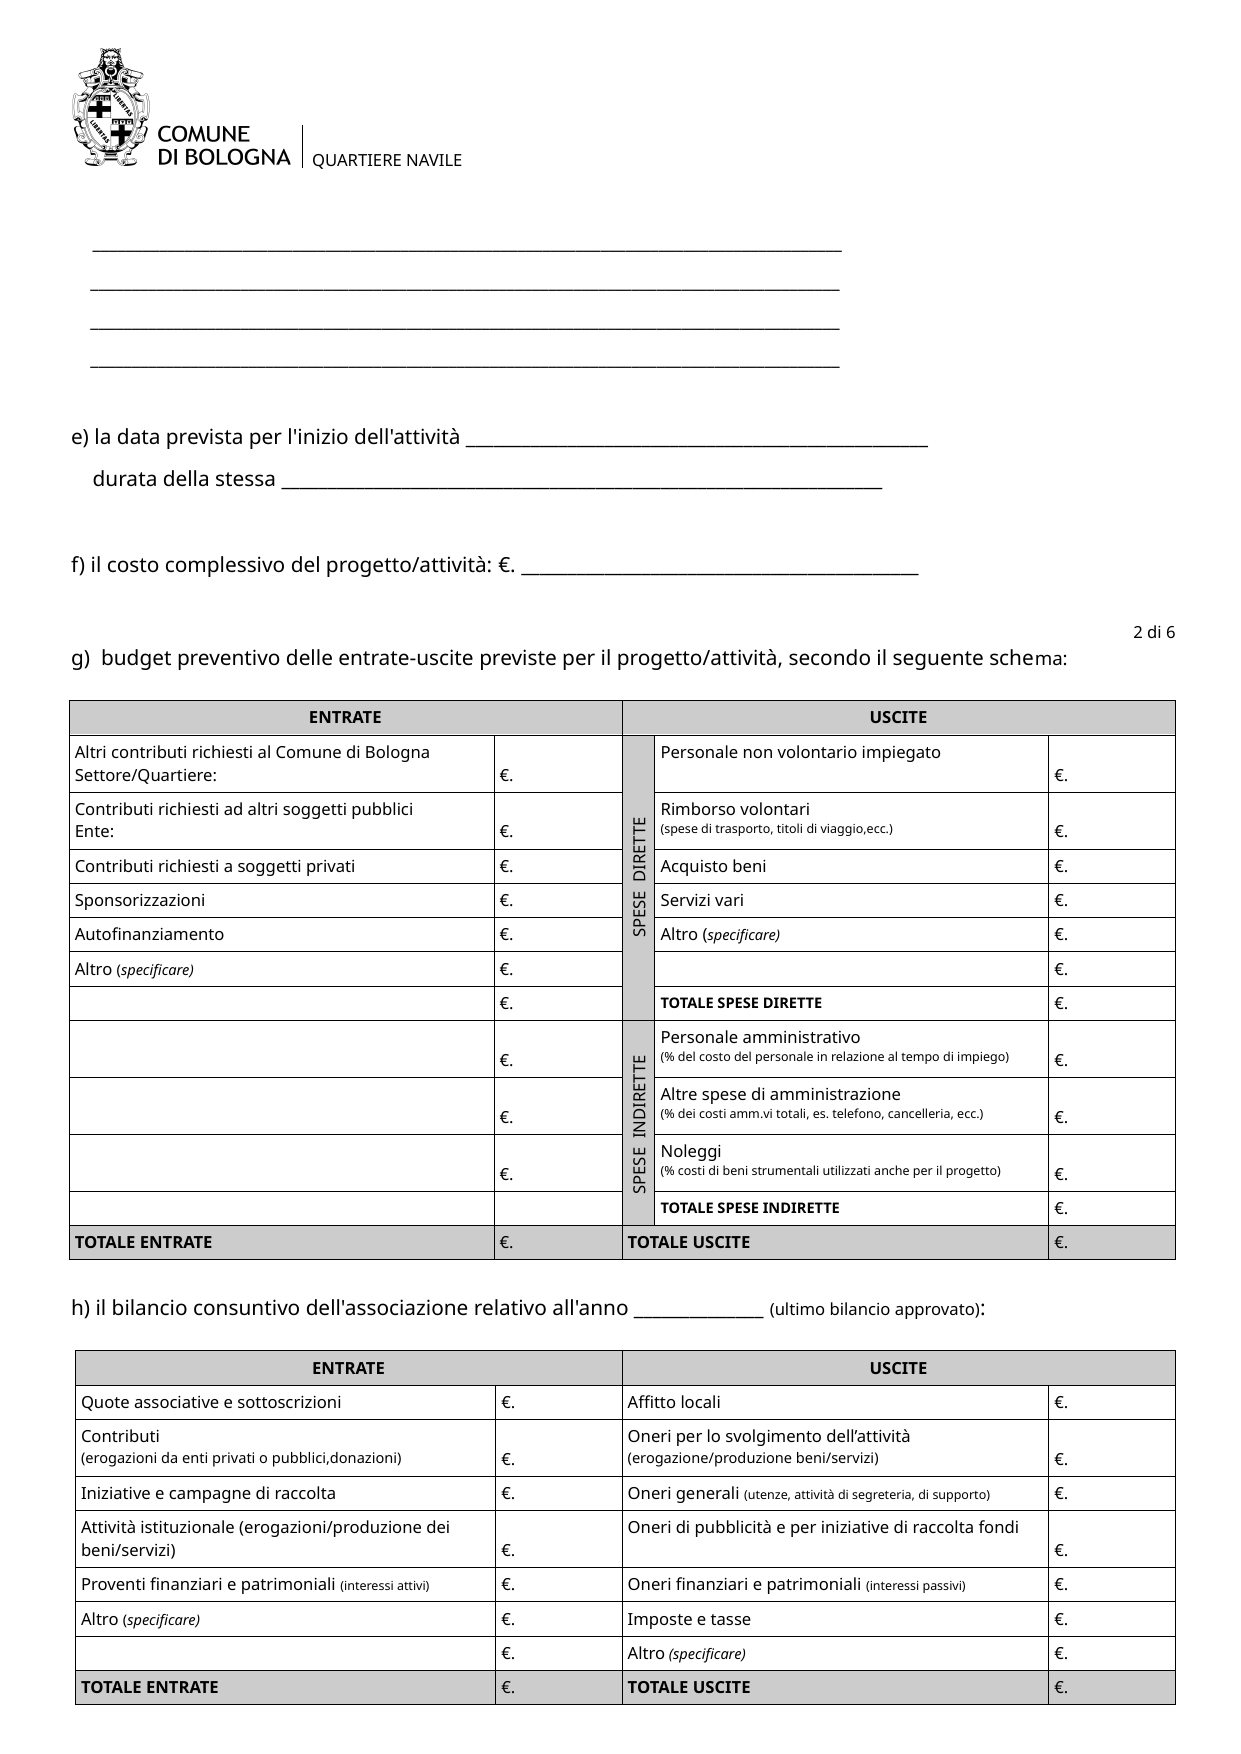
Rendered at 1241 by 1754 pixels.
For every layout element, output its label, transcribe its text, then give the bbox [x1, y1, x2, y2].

table_cell €. [495, 793, 622, 848]
table_cell €. [495, 1135, 622, 1191]
table_cell [70, 987, 494, 1020]
table_cell €. [1049, 1477, 1175, 1510]
table_cell €. [1049, 1511, 1175, 1567]
table_cell TOTALE USCITE [623, 1226, 1048, 1259]
table_cell Contributi (erogazioni da enti privati o pubblici,donazioni) [76, 1420, 495, 1476]
table_cell [495, 1192, 622, 1225]
table_cell €. [1049, 1386, 1175, 1419]
table_cell TOTALE SPESE INDIRETTE [655, 1192, 1048, 1225]
table_cell Altri contributi richiesti al Comune di Bologna Settore/Quartiere: [70, 736, 494, 792]
table_cell €. [1049, 884, 1175, 917]
text g) budget preventivo delle entrate-uscite previste per il progetto/attività, secondo il seguente schema: [71, 643, 1175, 672]
table_cell Iniziative e campagne di raccolta [76, 1477, 495, 1510]
table_cell €. [1049, 987, 1175, 1020]
table_cell €. [1049, 1021, 1175, 1077]
text 2 di 6 [71, 621, 1175, 643]
table_cell €. [495, 1226, 622, 1259]
table_cell TOTALE SPESE DIRETTE [655, 987, 1048, 1020]
table_cell €. [496, 1511, 622, 1567]
table_cell SPESE INDIRETTE [623, 1021, 654, 1225]
text __________________________________________________________________________________________ [71, 229, 1175, 255]
table_cell €. [1049, 850, 1175, 883]
table_cell Contributi richiesti ad altri soggetti pubblici Ente: [70, 793, 494, 848]
table_cell Sponsorizzazioni [70, 884, 494, 917]
table_cell €. [495, 1021, 622, 1077]
table_cell €. [496, 1637, 622, 1670]
table_cell €. [495, 736, 622, 792]
table_cell Altro (specificare) [76, 1602, 495, 1636]
table_cell €. [1049, 736, 1175, 792]
table_cell €. [495, 884, 622, 917]
table_cell €. [1049, 1637, 1175, 1670]
text h) il bilancio consuntivo dell'associazione relativo all'anno ______________ (ultimo bilancio approvato): [71, 1293, 1175, 1322]
table_cell €. [496, 1602, 622, 1636]
table_cell Rimborso volontari (spese di trasporto, titoli di viaggio,ecc.) [655, 793, 1048, 848]
table_cell Altre spese di amministrazione (% dei costi amm.vi totali, es. telefono, cancelleria, ecc.) [655, 1078, 1048, 1134]
table_cell €. [496, 1386, 622, 1419]
table_cell €. [1049, 918, 1175, 951]
table_cell TOTALE USCITE [623, 1671, 1048, 1704]
table_cell Acquisto beni [655, 850, 1048, 883]
table_cell €. [1049, 1135, 1175, 1191]
text f) il costo complessivo del progetto/attività: €. ___________________________________________ [71, 550, 1175, 578]
table_cell SPESE DIRETTE [623, 736, 654, 1020]
table_cell €. [495, 952, 622, 986]
table_header ENTRATE [70, 701, 622, 734]
text durata della stessa _________________________________________________________________ [71, 464, 1175, 493]
table_cell Servizi vari [655, 884, 1048, 917]
table_cell €. [495, 918, 622, 951]
table_header ENTRATE [76, 1351, 622, 1385]
table_cell TOTALE ENTRATE [76, 1671, 495, 1704]
table_cell [70, 1021, 494, 1077]
table_cell €. [1049, 1192, 1175, 1225]
table_cell €. [496, 1420, 622, 1476]
table_cell €. [1049, 952, 1175, 986]
table_cell €. [495, 987, 622, 1020]
text __________________________________________________________________________________________ [71, 345, 1175, 371]
table_cell Autofinanziamento [70, 918, 494, 951]
table_cell [70, 1078, 494, 1134]
table_cell [70, 1135, 494, 1191]
picture [72, 48, 291, 166]
table_cell Attività istituzionale (erogazioni/produzione dei beni/servizi) [76, 1511, 495, 1567]
table_cell €. [1049, 1568, 1175, 1601]
table_header USCITE [623, 701, 1175, 734]
text __________________________________________________________________________________________ [71, 307, 1175, 333]
text __________________________________________________________________________________________ [71, 269, 1175, 294]
table_cell €. [1049, 1078, 1175, 1134]
table_cell Personale non volontario impiegato [655, 736, 1048, 792]
table_cell Altro (specificare) [70, 952, 494, 986]
table_header USCITE [623, 1351, 1175, 1385]
table_cell Altro (specificare) [655, 918, 1048, 951]
table_cell Oneri generali (utenze, attività di segreteria, di supporto) [623, 1477, 1048, 1510]
table_cell €. [496, 1568, 622, 1601]
table_cell €. [495, 1078, 622, 1134]
table_cell Personale amministrativo (% del costo del personale in relazione al tempo di impiego) [655, 1021, 1048, 1077]
table_cell Oneri di pubblicità e per iniziative di raccolta fondi [623, 1511, 1048, 1567]
table_cell Altro (specificare) [623, 1637, 1048, 1670]
table_cell Imposte e tasse [623, 1602, 1048, 1636]
table_cell €. [1049, 1602, 1175, 1636]
table_cell Noleggi (% costi di beni strumentali utilizzati anche per il progetto) [655, 1135, 1048, 1191]
table_cell €. [496, 1671, 622, 1704]
table_cell €. [1049, 1671, 1175, 1704]
table_cell [655, 952, 1048, 986]
text e) la data prevista per l'inizio dell'attività __________________________________________________ [71, 422, 1175, 450]
table_cell Quote associative e sottoscrizioni [76, 1386, 495, 1419]
table_cell Oneri finanziari e patrimoniali (interessi passivi) [623, 1568, 1048, 1601]
table_cell Oneri per lo svolgimento dell’attività (erogazione/produzione beni/servizi) [623, 1420, 1048, 1476]
table_cell €. [1049, 1420, 1175, 1476]
table_cell TOTALE ENTRATE [70, 1226, 494, 1259]
table_cell €. [495, 850, 622, 883]
table_cell €. [1049, 1226, 1175, 1259]
table_cell €. [496, 1477, 622, 1510]
table_cell €. [1049, 793, 1175, 848]
table_cell [76, 1637, 495, 1670]
table_cell Proventi finanziari e patrimoniali (interessi attivi) [76, 1568, 495, 1601]
table_cell Contributi richiesti a soggetti privati [70, 850, 494, 883]
table_cell Affitto locali [623, 1386, 1048, 1419]
table_cell [70, 1192, 494, 1225]
